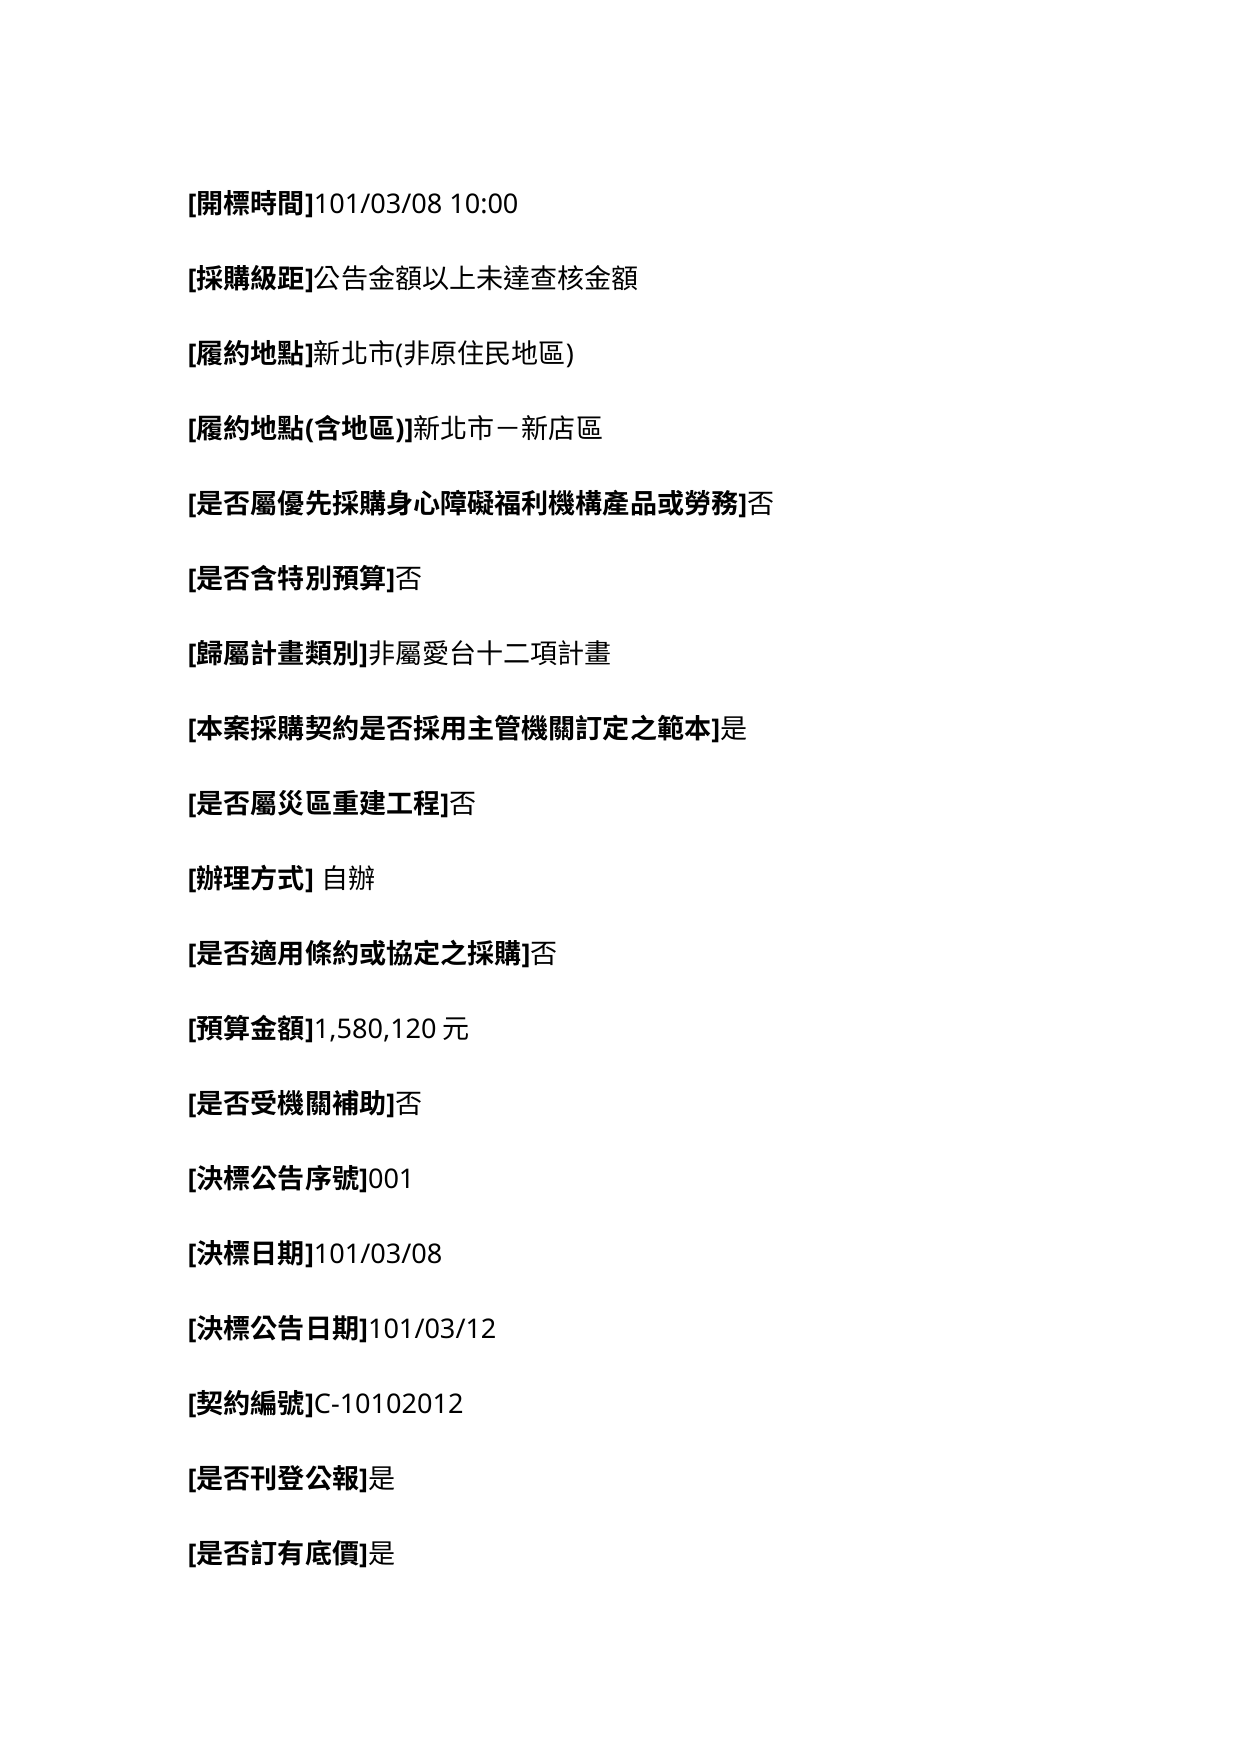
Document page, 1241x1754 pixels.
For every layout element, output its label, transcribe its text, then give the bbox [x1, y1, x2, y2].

text [開標時間]101/03/08 10:00 [採購級距]公告金額以上未達查核金額 [履約地點]新北市(非原住民地區) [履約地點(含地區)]新北市－新店區 [是否屬優先採購身心障礙福利機構產品或勞務]否 [是否含特別預算]否 [歸屬計畫類別]非屬愛台十二項計畫 [本案採購契約是否採用主管機關訂定之範本]是 [是否屬災區重建工程]否 [辦理方式] 自辦 [是否適用條約或協定之採購]否 [預算金額]1,580,120元 [是否受機關補助]否 [決標公告序號]001 [決標日期]101/03/08 [決標公告日期]101/03/12 [契約編號]C-10102012 [是否刊登公報]是 [是否訂有底價]是 [187, 164, 1053, 1589]
